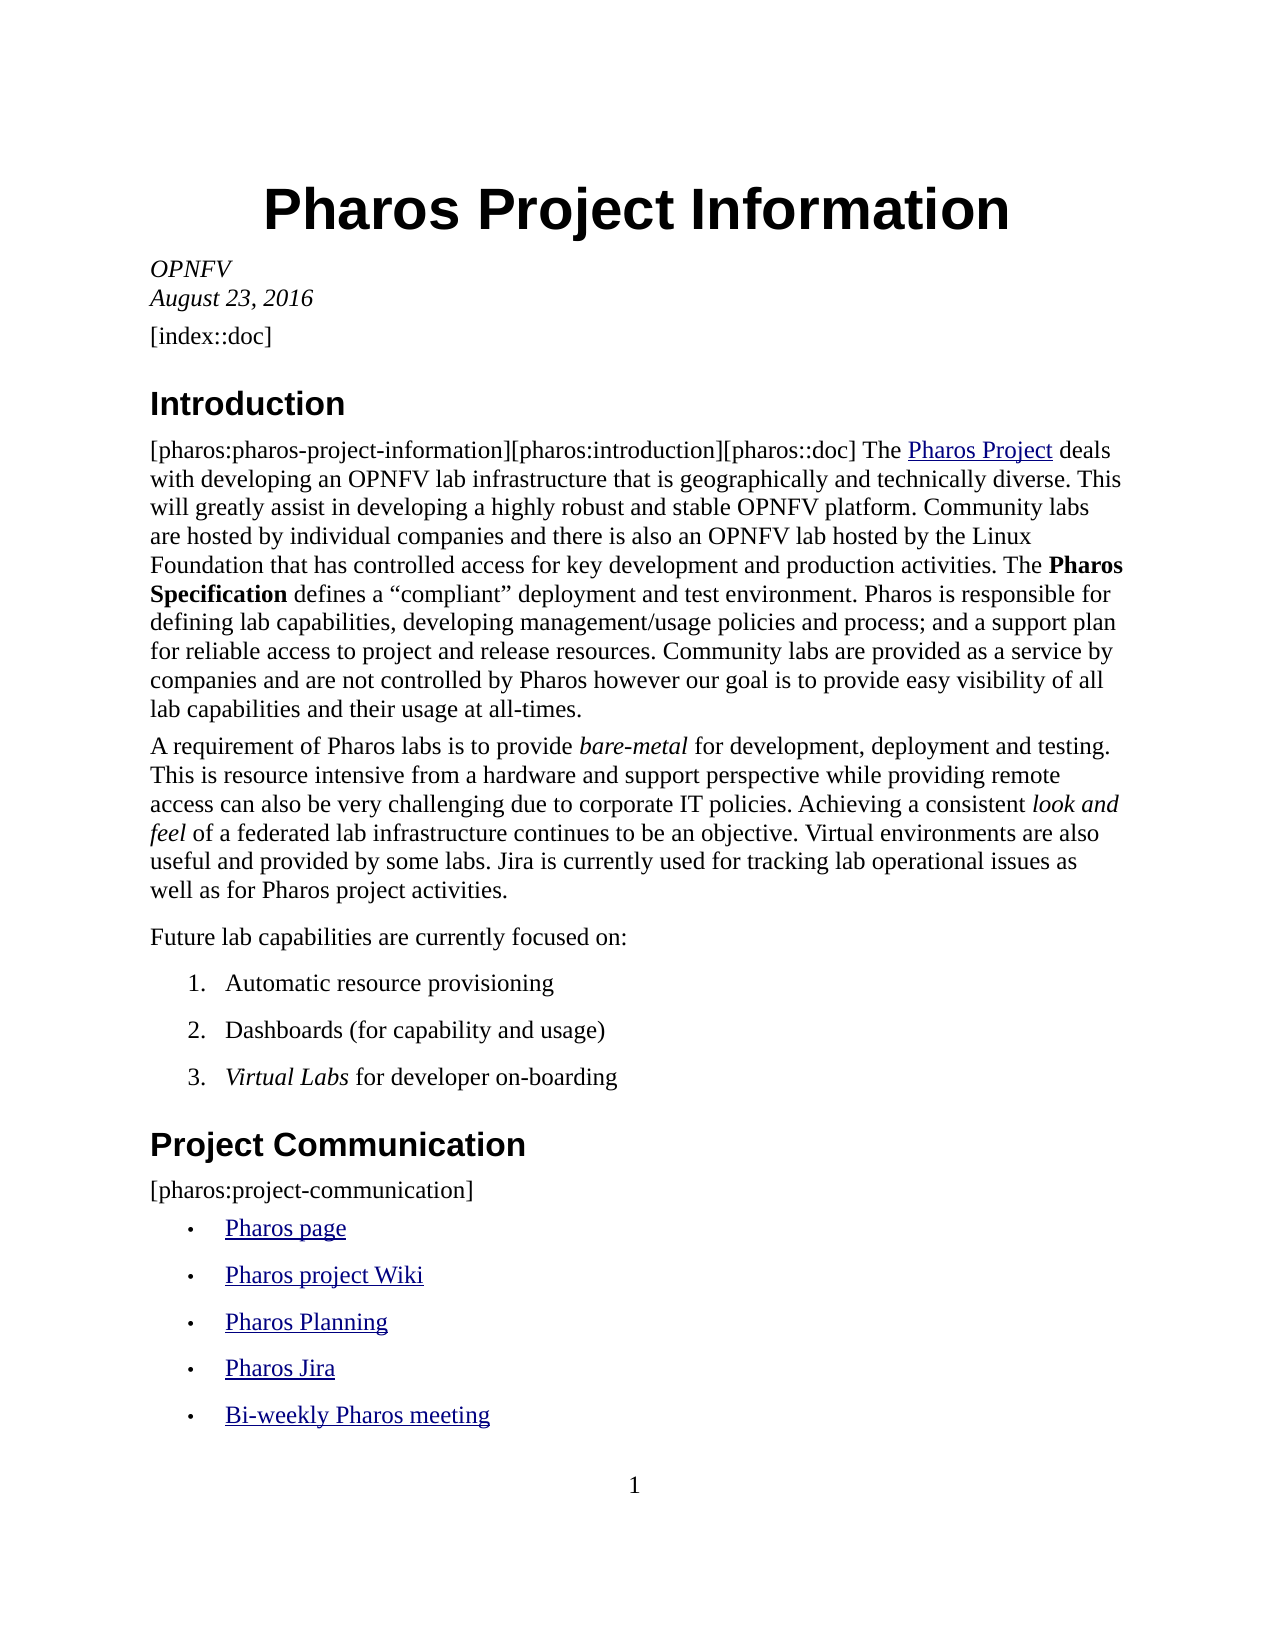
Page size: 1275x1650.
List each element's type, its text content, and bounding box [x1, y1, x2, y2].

text OPNFV [150, 254, 1125, 283]
text Future lab capabilities are currently focused on: [150, 922, 1125, 951]
list Pharos project Wiki [187, 1260, 1125, 1289]
text A requirement of Pharos labs is to provide bare-metal for development, deployment and testing. This is resource intensive from a hardware and support perspective while providing remote access can also be very challenging due to corporate IT policies. Achieving a consistent look and feel of a federated lab infrastructure continues to be an objective. Virtual environments are also useful and provided by some labs. Jira is currently used for tracking lab operational issues as well as for Pharos project activities. [150, 731, 1125, 904]
list Pharos page [187, 1213, 1125, 1242]
subtitle Project Communication [150, 1124, 1125, 1163]
list Virtual Labs for developer on-boarding [187, 1062, 1125, 1091]
list Bi-weekly Pharos meeting [187, 1400, 1125, 1429]
text [index::doc] [150, 321, 1125, 350]
text [pharos:pharos-project-information][pharos:introduction][pharos::doc] The Pharos Project deals with developing an OPNFV lab infrastructure that is geographically and technically diverse. This will greatly assist in developing a highly robust and stable OPNFV platform. Community labs are hosted by individual companies and there is also an OPNFV lab hosted by the Linux Foundation that has controlled access for key development and production activities. The Pharos Specification defines a “compliant” deployment and test environment. Pharos is responsible for defining lab capabilities, developing management/usage policies and process; and a support plan for reliable access to project and release resources. Community labs are provided as a service by companies and are not controlled by Pharos however our goal is to provide easy visibility of all lab capabilities and their usage at all-times. [150, 435, 1125, 722]
title Pharos Project Information [150, 175, 1125, 242]
list Dashboards (for capability and usage) [187, 1015, 1125, 1044]
text [pharos:project-communication] [150, 1176, 1125, 1204]
list Pharos Planning [187, 1307, 1125, 1335]
list Automatic resource provisioning [187, 968, 1125, 997]
list Pharos Jira [187, 1353, 1125, 1382]
subtitle Introduction [150, 384, 1125, 422]
text August 23, 2016 [150, 283, 1125, 312]
